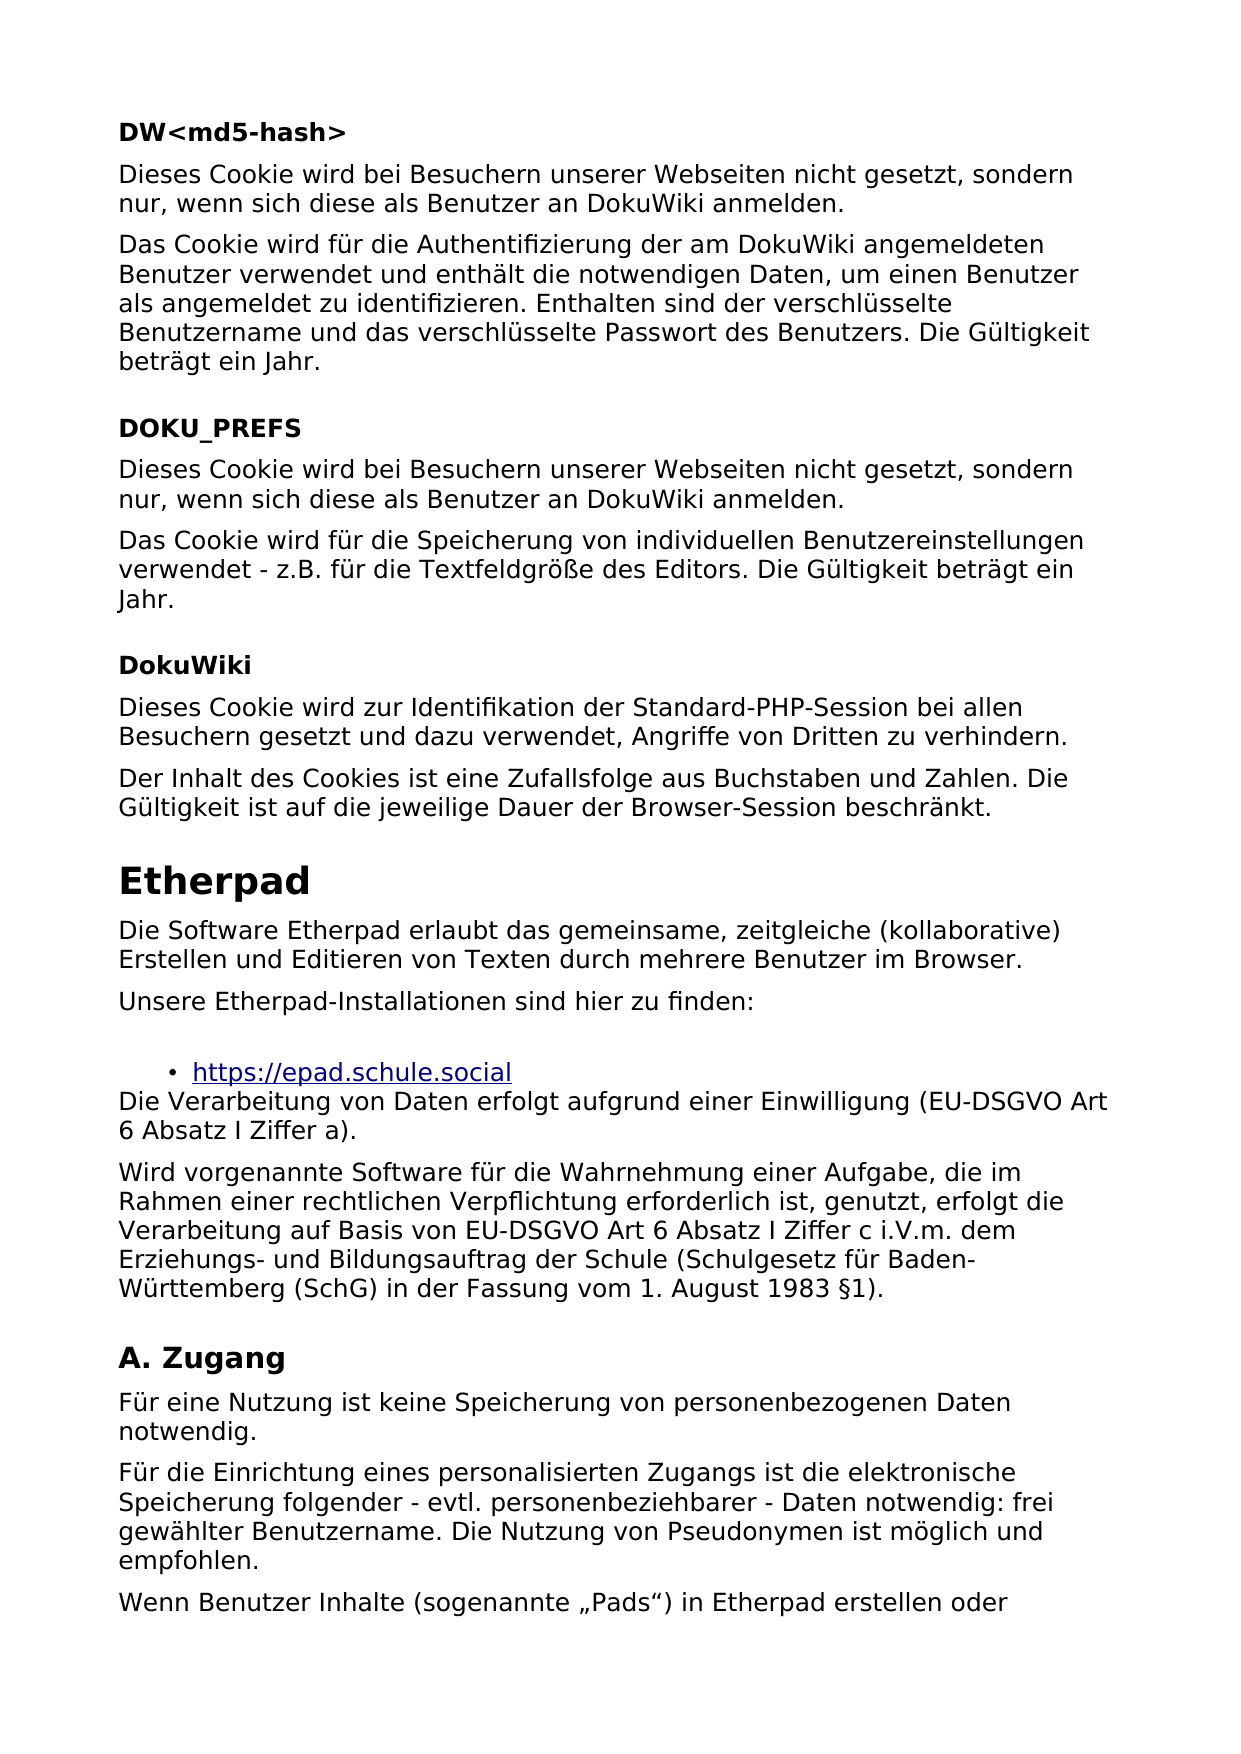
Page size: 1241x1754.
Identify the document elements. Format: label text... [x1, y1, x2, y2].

text Unsere Etherpad-Installationen sind hier zu finden: [118, 987, 1122, 1016]
subtitle DW<md5-hash> [118, 118, 1122, 147]
text Für eine Nutzung ist keine Speicherung von personenbezogenen Daten notwendig. [118, 1388, 1122, 1446]
text Dieses Cookie wird bei Besuchern unserer Webseiten nicht gesetzt, sondern nur, wenn sich diese als Benutzer an DokuWiki anmelden. [118, 456, 1122, 514]
text Der Inhalt des Cookies ist eine Zufallsfolge aus Buchstaben und Zahlen. Die Gültigkeit ist auf die jeweilige Dauer der Browser-Session beschränkt. [118, 764, 1122, 822]
text Die Verarbeitung von Daten erfolgt aufgrund einer Einwilligung (EU-DSGVO Art 6 Absatz I Ziffer a). [118, 1087, 1122, 1145]
subtitle DOKU_PREFS [118, 414, 1122, 443]
text Für die Einrichtung eines personalisierten Zugangs ist die elektronische Speicherung folgender - evtl. personenbeziehbarer - Daten notwendig: frei gewählter Benutzername. Die Nutzung von Pseudonymen ist möglich und empfohlen. [118, 1458, 1122, 1575]
subtitle A. Zugang [118, 1341, 1122, 1375]
text Die Software Etherpad erlaubt das gemeinsame, zeitgleiche (kollaborative) Erstellen und Editieren von Texten durch mehrere Benutzer im Browser. [118, 916, 1122, 974]
text Wenn Benutzer Inhalte (sogenannte „Pads“) in Etherpad erstellen oder [118, 1588, 1122, 1617]
subtitle DokuWiki [118, 651, 1122, 681]
text Dieses Cookie wird zur Identifikation der Standard-PHP-Session bei allen Besuchern gesetzt und dazu verwendet, Angriffe von Dritten zu verhindern. [118, 693, 1122, 751]
text Das Cookie wird für die Speicherung von individuellen Benutzereinstellungen verwendet - z.B. für die Textfeldgröße des Editors. Die Gültigkeit beträgt ein Jahr. [118, 526, 1122, 614]
subtitle Etherpad [118, 860, 1122, 903]
text Wird vorgenannte Software für die Wahrnehmung einer Aufgabe, die im Rahmen einer rechtlichen Verpflichtung erforderlich ist, genutzt, erfolgt die Verarbeitung auf Basis von EU-DSGVO Art 6 Absatz I Ziffer c i.V.m. dem Erziehungs- und Bildungsauftrag der Schule (Schulgesetz für Baden-Württemberg (SchG) in der Fassung vom 1. August 1983 §1). [118, 1158, 1122, 1304]
text Das Cookie wird für die Authentifizierung der am DokuWiki angemeldeten Benutzer verwendet und enthält die notwendigen Daten, um einen Benutzer als angemeldet zu identifizieren. Enthalten sind der verschlüsselte Benutzername und das verschlüsselte Passwort des Benutzers. Die Gültigkeit beträgt ein Jahr. [118, 231, 1122, 376]
text Dieses Cookie wird bei Besuchern unserer Webseiten nicht gesetzt, sondern nur, wenn sich diese als Benutzer an DokuWiki anmelden. [118, 160, 1122, 218]
list https://epad.schule.social [177, 1058, 1122, 1087]
